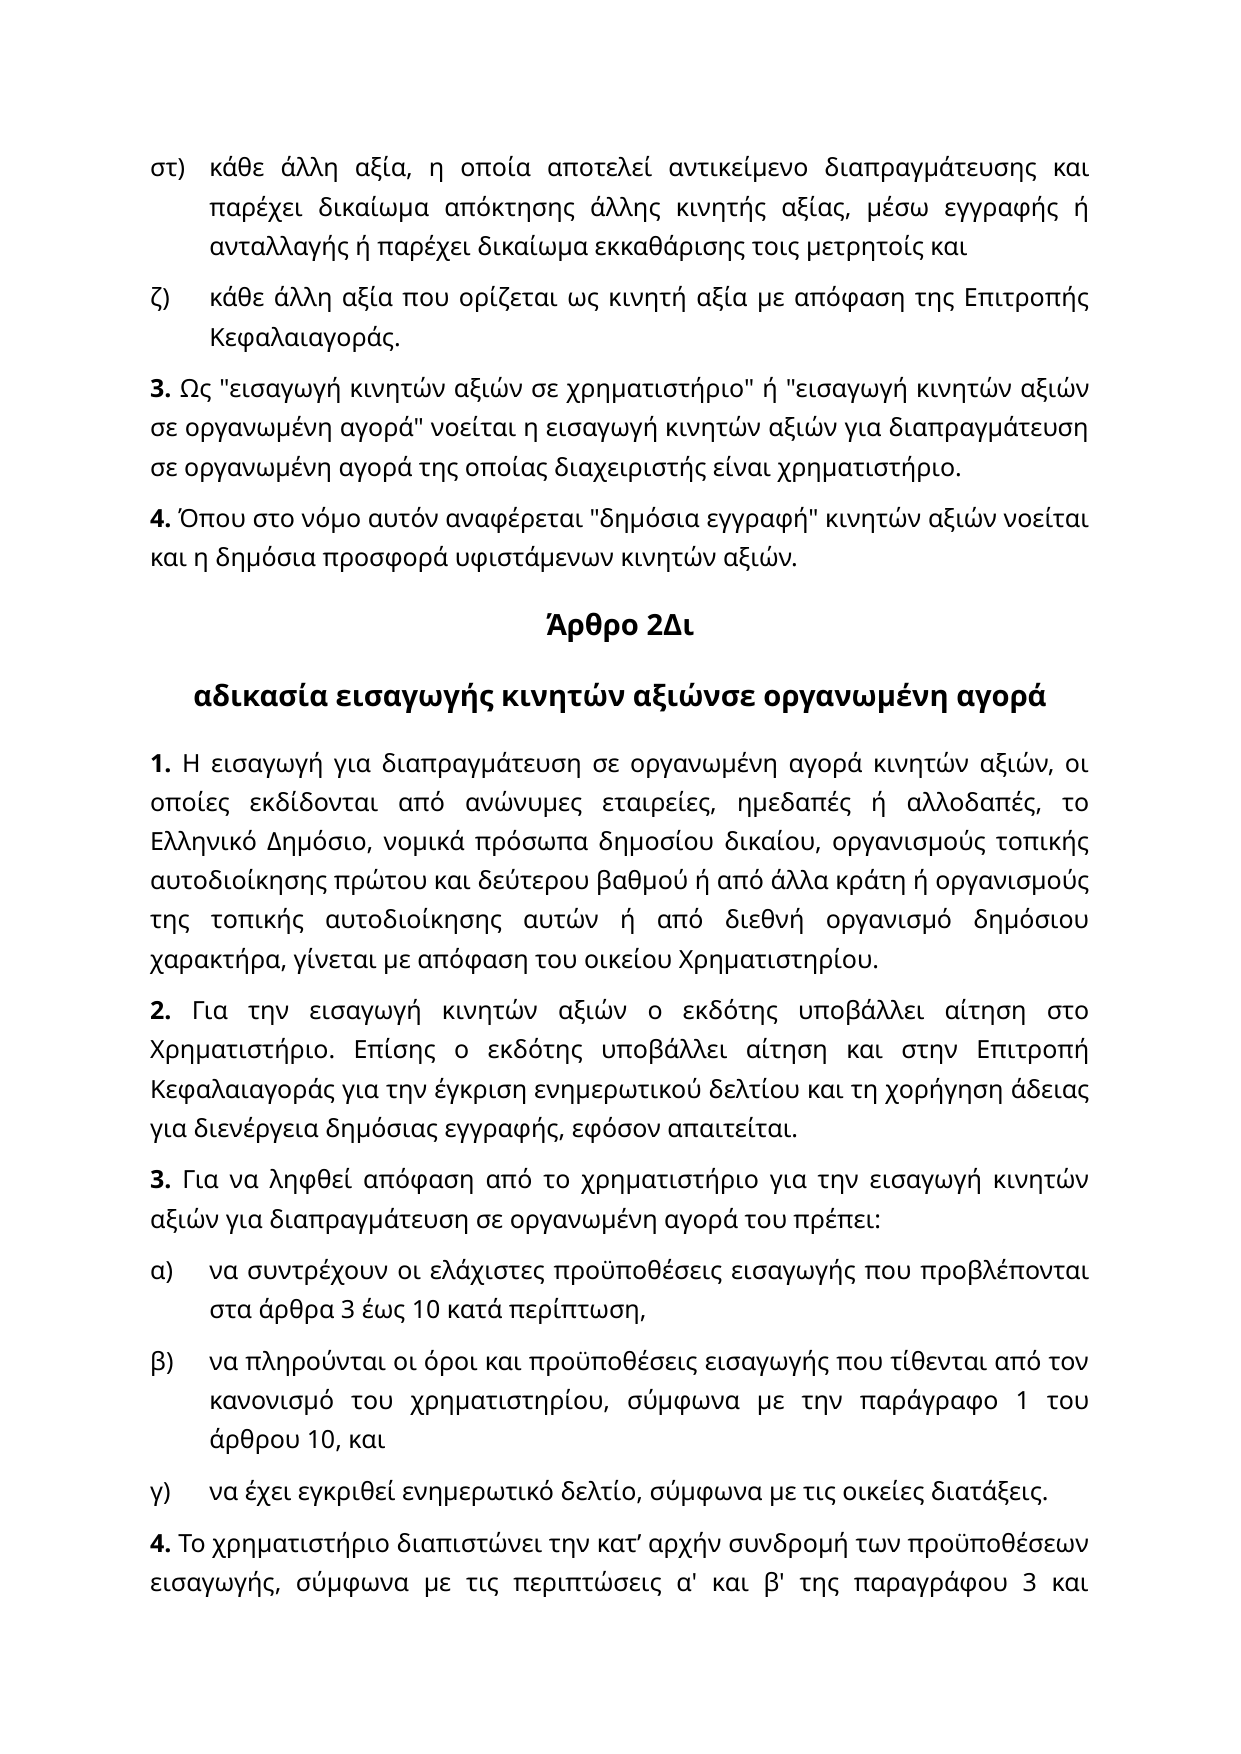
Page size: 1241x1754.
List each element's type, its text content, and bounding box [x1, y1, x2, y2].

list α) να συντρέχουν οι ελάχιστες προϋποθέσεις εισαγωγής που προβλέπονται στα άρθρα 3 έως 10 κατά περίπτωση, [150, 1253, 1090, 1326]
text 3. Για να ληφθεί απόφαση από το χρηματιστήριο για την εισαγωγή κινητών αξιών για διαπραγμάτευση σε οργανωμένη αγορά του πρέπει: [150, 1162, 1090, 1235]
text 2. Για την εισαγωγή κινητών αξιών ο εκδότης υποβάλλει αίτηση στο Χρηματιστήριο. Επίσης ο εκδότης υποβάλλει αίτηση και στην Επιτροπή Κεφαλαιαγοράς για την έγκριση ενημερωτικού δελτίου και τη χορήγηση άδειας για διενέργεια δημόσιας εγγραφής, εφόσον απαιτείται. [150, 993, 1090, 1144]
list γ) να έχει εγκριθεί ενημερωτικό δελτίο, σύμφωνα με τις οικείες διατάξεις. [150, 1474, 1090, 1508]
subtitle Άρθρο 2Δι [150, 604, 1090, 644]
list ζ) κάθε άλλη αξία που ορίζεται ως κινητή αξία με απόφαση της Επιτροπής Κεφαλαιαγοράς. [150, 280, 1090, 353]
list στ) κάθε άλλη αξία, η οποία αποτελεί αντικείμενο διαπραγμάτευσης και παρέχει δικαίωμα απόκτησης άλλης κινητής αξίας, μέσω εγγραφής ή ανταλλαγής ή παρέχει δικαίωμα εκκαθάρισης τοις μετρητοίς και [150, 150, 1090, 262]
text 4. Όπου στο νόμο αυτόν αναφέρεται "δημόσια εγγραφή" κινητών αξιών νοείται και η δημόσια προσφορά υφιστάμενων κινητών αξιών. [150, 501, 1090, 574]
list β) να πληρούνται οι όροι και προϋποθέσεις εισαγωγής που τίθενται από τον κανονισμό του χρηματιστηρίου, σύμφωνα με την παράγραφο 1 του άρθρου 10, και [150, 1344, 1090, 1456]
subtitle αδικασία εισαγωγής κινητών αξιώνσε οργανωμένη αγορά [150, 675, 1090, 714]
text 4. Το χρηματιστήριο διαπιστώνει την κατ’ αρχήν συνδρομή των προϋποθέσεων εισαγωγής, σύμφωνα με τις περιπτώσεις α' και β' της παραγράφου 3 και [150, 1525, 1090, 1599]
text 3. Ως "εισαγωγή κινητών αξιών σε χρηματιστήριο" ή "εισαγωγή κινητών αξιών σε οργανωμένη αγορά" νοείται η εισαγωγή κινητών αξιών για διαπραγμάτευση σε οργανωμένη αγορά της οποίας διαχειριστής είναι χρηματιστήριο. [150, 371, 1090, 483]
text 1. Η εισαγωγή για διαπραγμάτευση σε οργανωμένη αγορά κινητών αξιών, οι οποίες εκδίδονται από ανώνυμες εταιρείες, ημεδαπές ή αλλοδαπές, το Ελληνικό Δημόσιο, νομικά πρόσωπα δημοσίου δικαίου, οργανισμούς τοπικής αυτοδιοίκησης πρώτου και δεύτερου βαθμού ή από άλλα κράτη ή οργανισμούς της τοπικής αυτοδιοίκησης αυτών ή από διεθνή οργανισμό δημόσιου χαρακτήρα, γίνεται με απόφαση του οικείου Χρηματιστηρίου. [150, 745, 1090, 975]
